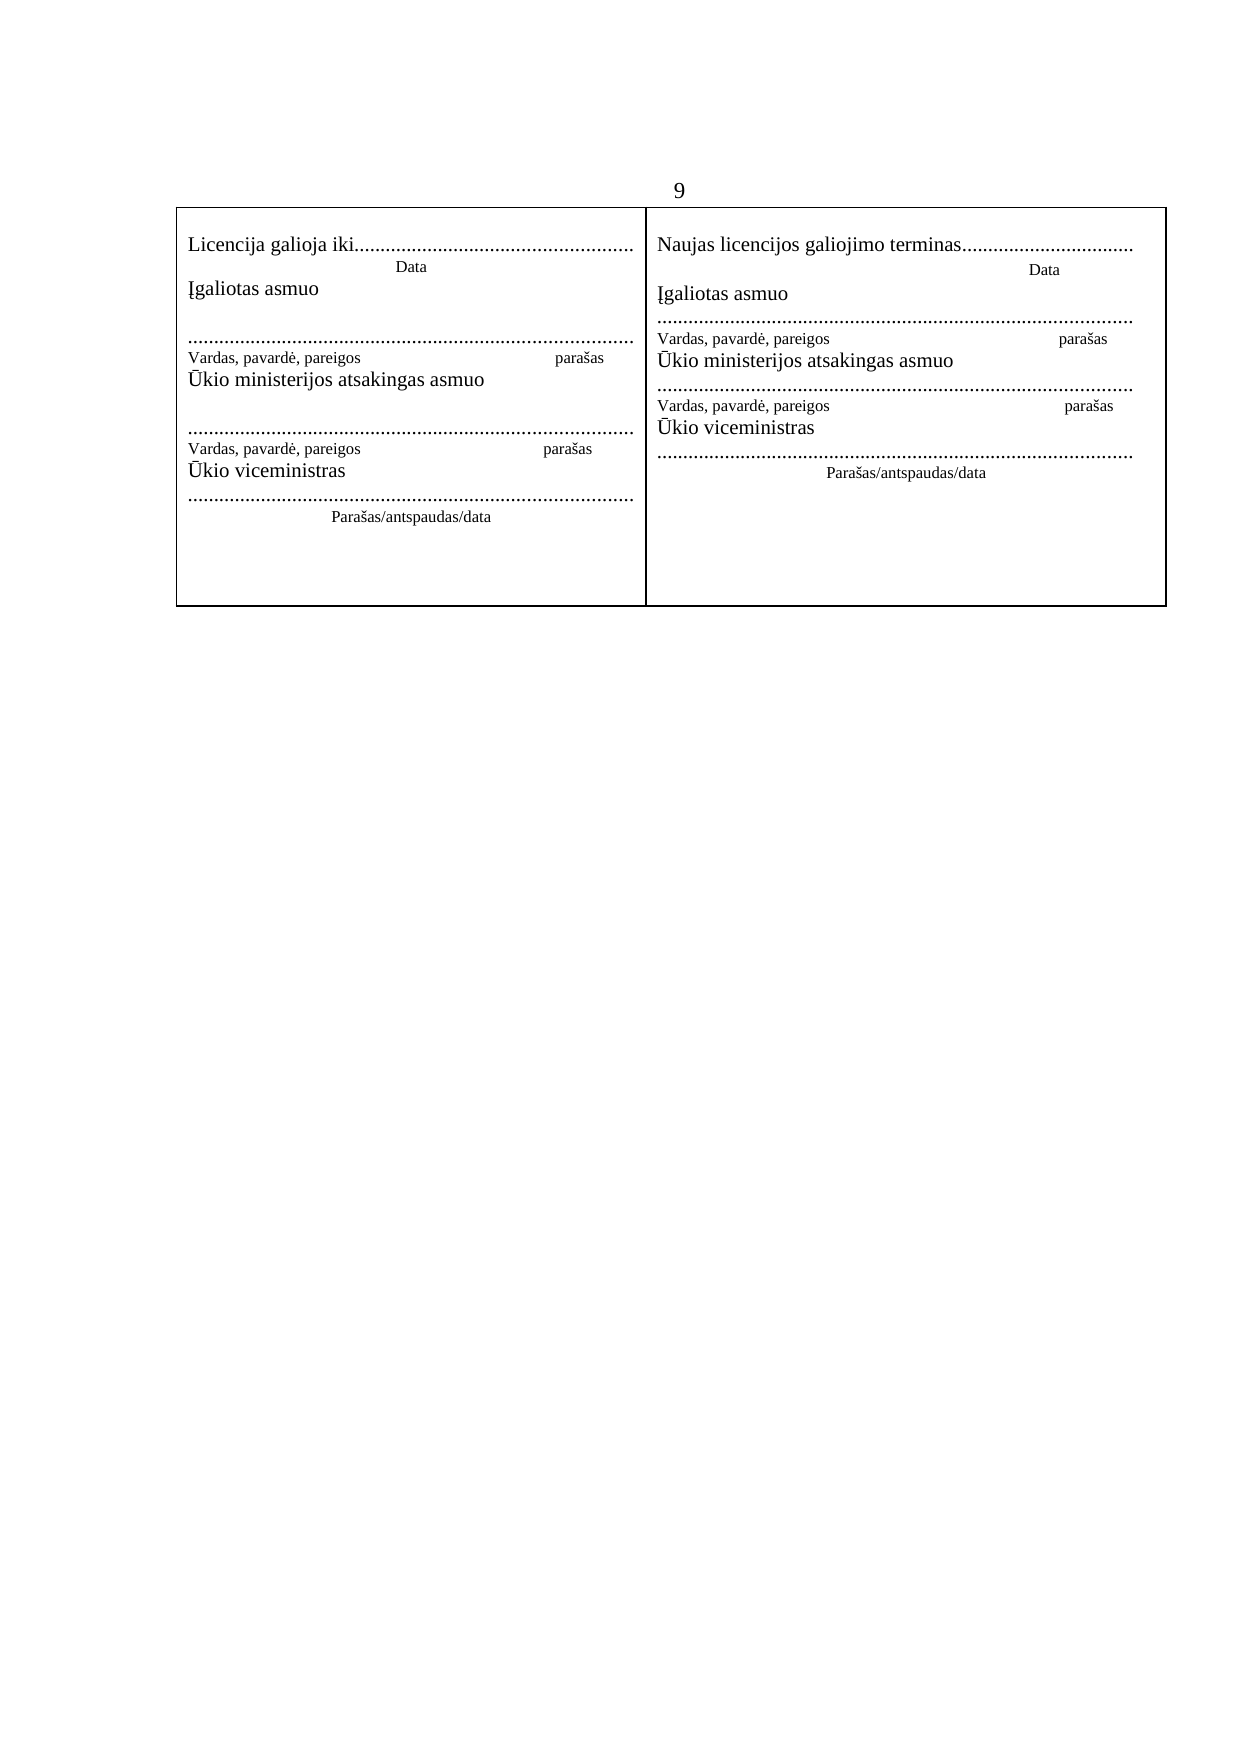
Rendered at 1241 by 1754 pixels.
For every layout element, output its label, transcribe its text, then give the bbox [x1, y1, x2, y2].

table_cell Licencija galioja iki Data Įgaliotas asmuo Vardas, pavardė, pareigos parašas Ūkio ministerijos atsakingas asmuo Vardas, pavardė, pareigos parašas Ūkio viceministras Parašas/antspaudas/data [177, 208, 645, 605]
table_cell [1167, 207, 1180, 605]
table_cell Naujas licencijos galiojimo terminas Data Įgaliotas asmuo Vardas, pavardė, pareigos parašas Ūkio ministerijos atsakingas asmuo Vardas, pavardė, pareigos parašas Ūkio viceministras Parašas/antspaudas/data [647, 208, 1165, 605]
